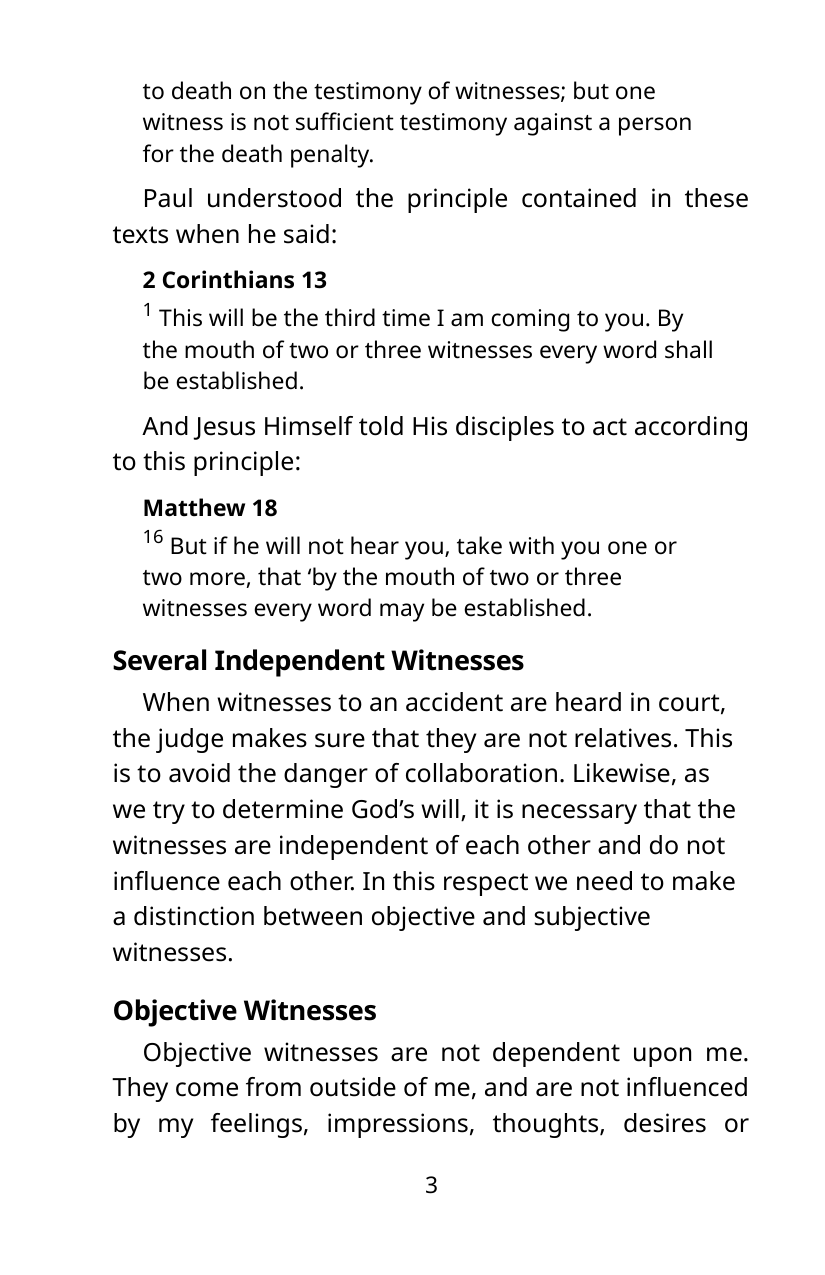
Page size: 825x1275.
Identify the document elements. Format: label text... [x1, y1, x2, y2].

text Matthew 18 [142, 492, 750, 523]
text to death on the testimony of witnesses; but one witness is not sufficient testimony against a person for the death penalty. [142, 75, 720, 169]
text 16 But if he will not hear you, take with you one or two more, that ‘by the mouth of two or three witnesses every word may be established. [142, 524, 720, 623]
text Paul understood the principle contained in these texts when he said: [112, 181, 750, 251]
text 2 Corinthians 13 [142, 264, 750, 296]
text When witnesses to an accident are heard in court, the judge makes sure that they are not relatives. This is to avoid the danger of collaboration. Likewise, as we try to determine God’s will, it is necessary that the witnesses are independent of each other and do not influence each other. In this respect we need to make a distinction between objective and subjective witnesses. [112, 684, 750, 969]
subtitle Several Independent Witnesses [112, 642, 750, 678]
subtitle Objective Witnesses [112, 991, 750, 1028]
text 1 This will be the third time I am coming to you. By the mouth of two or three witnesses every word shall be established. [142, 297, 720, 396]
text And Jesus Himself told His disciples to act according to this principle: [112, 408, 750, 478]
text Objective witnesses are not dependent upon me. They come from outside of me, and are not influenced by my feelings, impressions, thoughts, desires or [112, 1034, 750, 1140]
